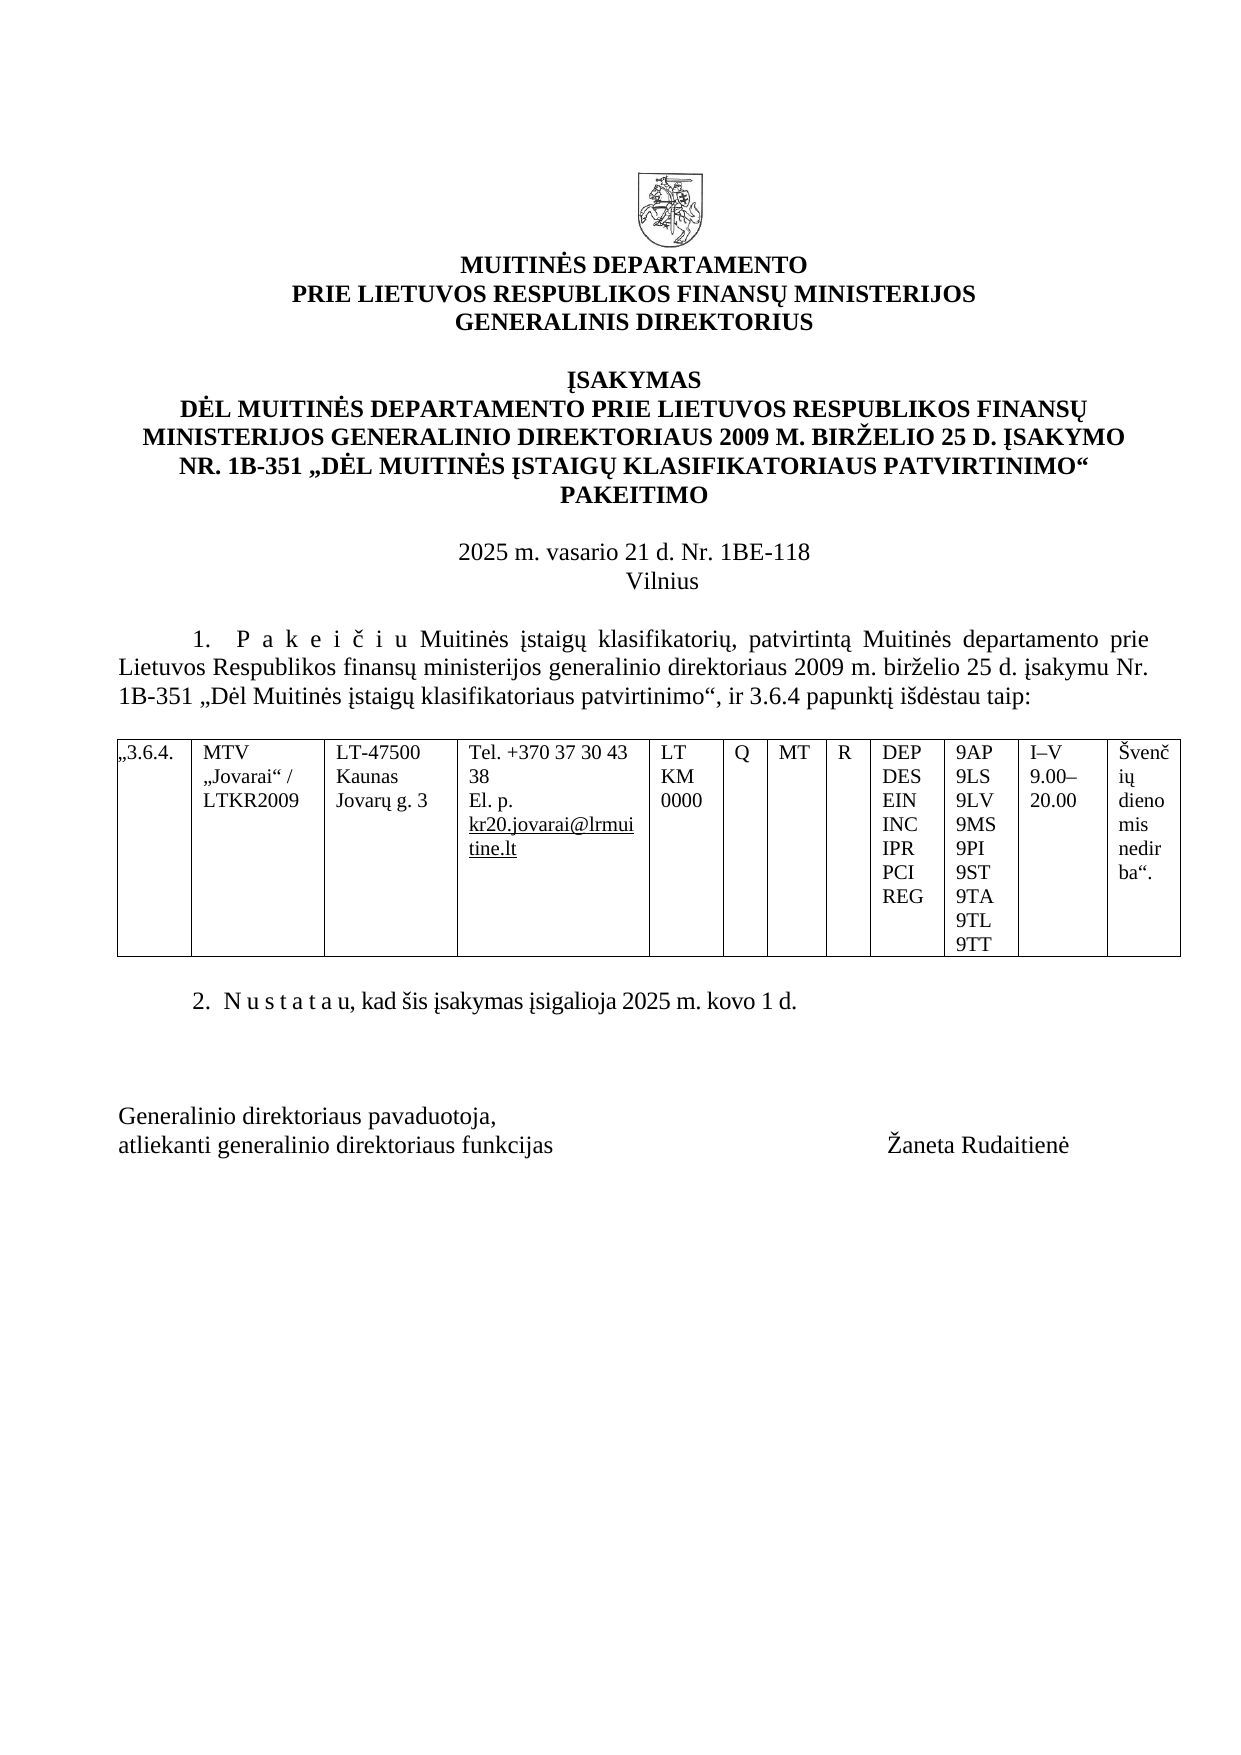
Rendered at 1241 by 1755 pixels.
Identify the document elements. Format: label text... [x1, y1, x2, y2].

text PRIE LIETUVOS RESPUBLIKOS FINANSŲ MINISTERIJOS [118, 279, 1150, 307]
text Generalinio direktoriaus pavaduotoja, [118, 1101, 1150, 1130]
text 2. N u s t a t a u, kad šis įsakymas įsigalioja 2025 m. kovo 1 d. [118, 986, 1150, 1015]
text MUITINĖS DEPARTAMENTO [118, 250, 1150, 279]
table_header DEP DES EIN INC IPR PCI REG [871, 740, 944, 956]
table_header Q [724, 740, 767, 956]
table_header LT-47500 Kaunas Jovarų g. 3 [325, 740, 457, 956]
table_header LT KM 0000 [650, 740, 723, 956]
table_header MT [768, 740, 826, 956]
text atliekanti generalinio direktoriaus funkcijas Žaneta Rudaitienė [118, 1130, 1150, 1158]
table_header 9AP 9LS 9LV 9MS 9PI 9ST 9TA 9TL 9TT [945, 740, 1018, 956]
table_header MTV „Jovarai“ / LTKR2009 [192, 740, 324, 956]
text ĮSAKYMAS [118, 365, 1150, 394]
table_header „3.6.4. [118, 740, 191, 956]
text DĖL MUITINĖS DEPARTAMENTO PRIE LIETUVOS RESPUBLIKOS FINANSŲ MINISTERIJOS GENERALINIO DIREKTORIAUS 2009 M. BIRŽELIO 25 D. ĮSAKYMO NR. 1B-351 „DĖL MUITINĖS ĮSTAIGŲ KLASIFIKATORIAUS PATVIRTINIMO“ PAKEITIMO [118, 394, 1150, 509]
table_header R [827, 740, 870, 956]
text GENERALINIS DIREKTORIUS [118, 307, 1150, 336]
text 2025 m. vasario 21 d. Nr. 1BE-118 [118, 537, 1150, 566]
table_header I–V 9.00–20.00 [1019, 740, 1107, 956]
table_header Tel. +370 37 30 43 38 El. p. kr20.jovarai@lrmuitine.lt [458, 740, 649, 956]
text 1. P a k e i č i u Muitinės įstaigų klasifikatorių, patvirtintą Muitinės departamento prie Lietuvos Respublikos finansų ministerijos generalinio direktoriaus 2009 m. birželio 25 d. įsakymu Nr. 1B-351 „Dėl Muitinės įstaigų klasifikatoriaus patvirtinimo“, ir 3.6.4 papunktį išdėstau taip: [118, 624, 1150, 710]
subtitle Vilnius [118, 566, 1150, 595]
table_header Švenčių dienomis nedirba“. [1108, 740, 1180, 956]
